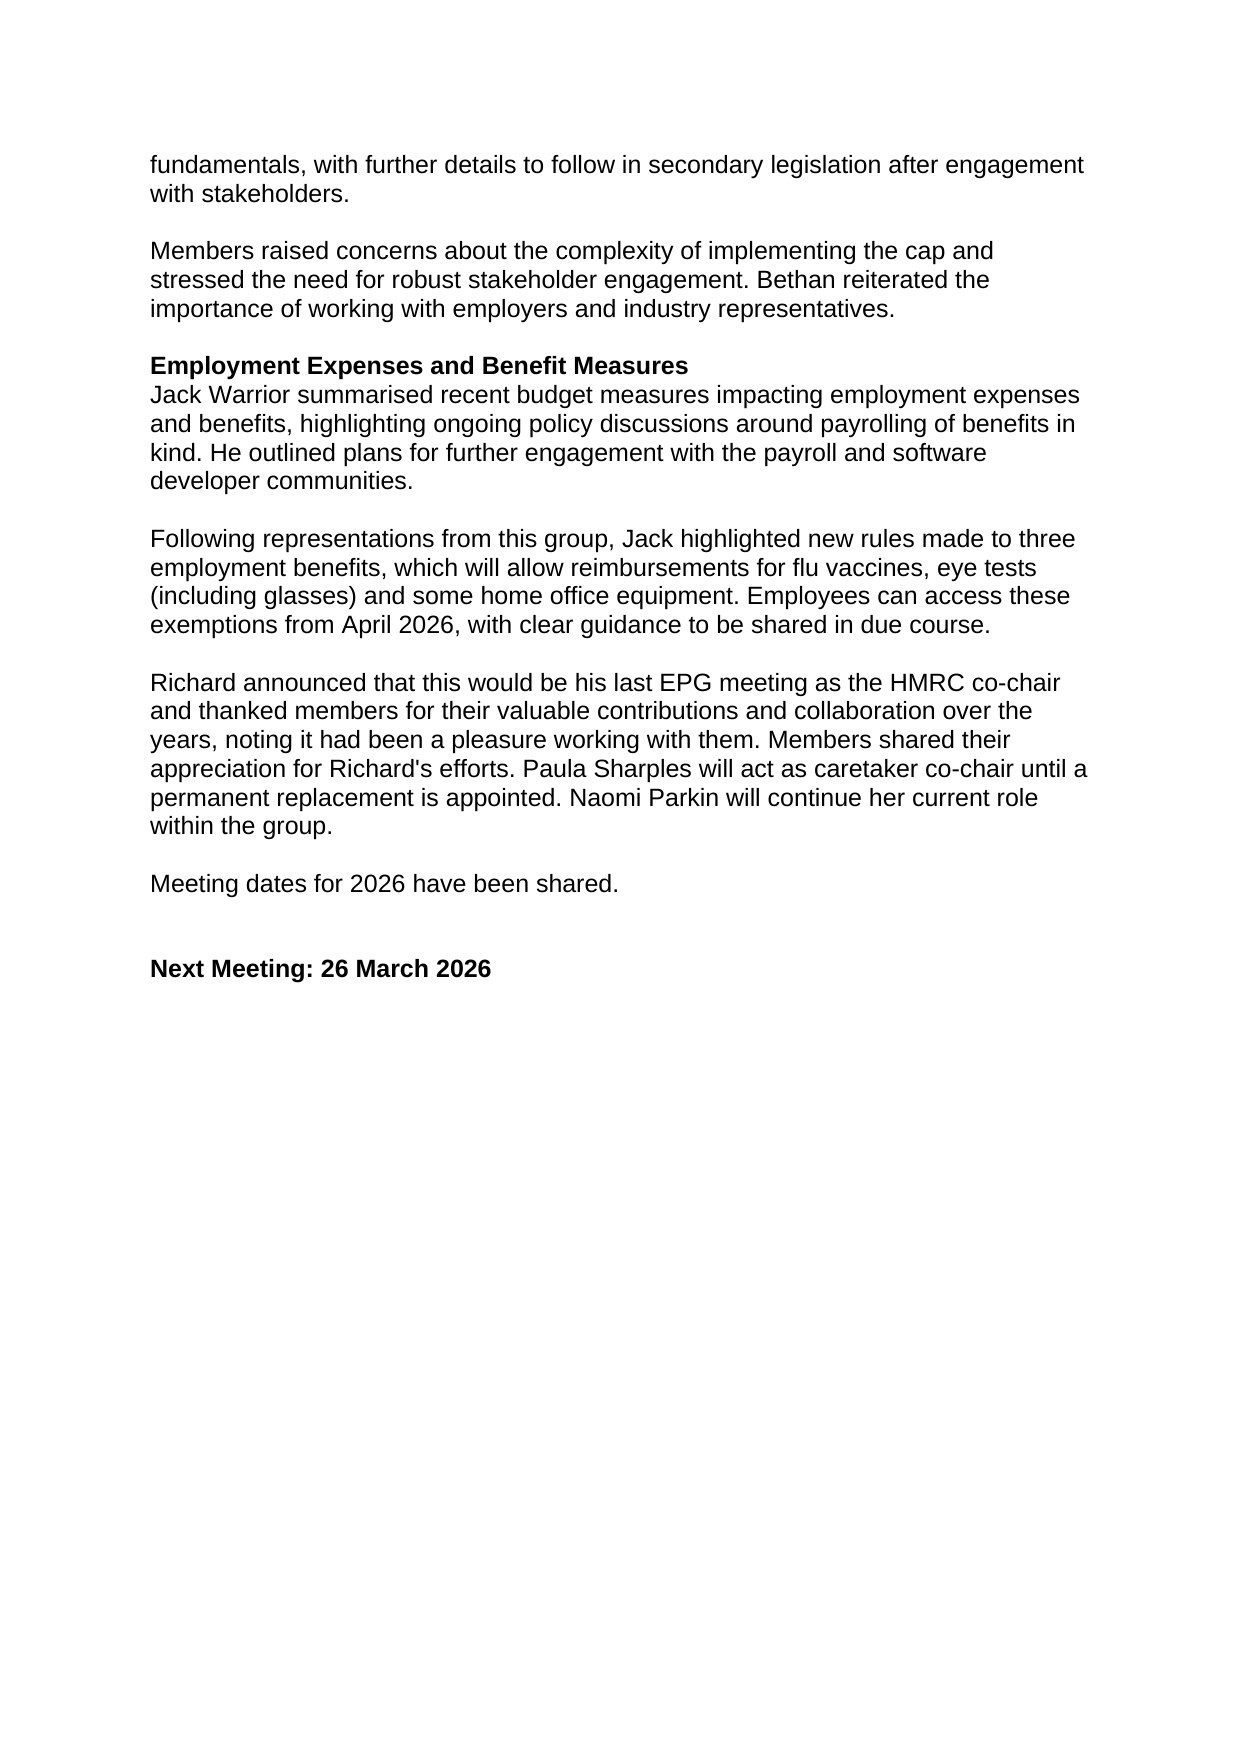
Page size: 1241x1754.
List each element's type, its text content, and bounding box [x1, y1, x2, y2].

text Employment Expenses and Benefit Measures [150, 351, 1090, 380]
text Next Meeting: 26 March 2026 [150, 953, 1090, 982]
text fundamentals, with further details to follow in secondary legislation after engagement with stakeholders. [150, 150, 1090, 207]
text Meeting dates for 2026 have been shared. [150, 869, 1090, 897]
text Following representations from this group, Jack highlighted new rules made to three employment benefits, which will allow reimbursements for flu vaccines, eye tests (including glasses) and some home office equipment. Employees can access these exemptions from April 2026, with clear guidance to be shared in due course. [150, 524, 1090, 639]
text Members raised concerns about the complexity of implementing the cap and stressed the need for robust stakeholder engagement. Bethan reiterated the importance of working with employers and industry representatives. [150, 236, 1090, 322]
text Jack Warrior summarised recent budget measures impacting employment expenses and benefits, highlighting ongoing policy discussions around payrolling of benefits in kind. He outlined plans for further engagement with the payroll and software developer communities. [150, 380, 1090, 495]
text Richard announced that this would be his last EPG meeting as the HMRC co-chair and thanked members for their valuable contributions and collaboration over the years, noting it had been a pleasure working with them. Members shared their appreciation for Richard's efforts. Paula Sharples will act as caretaker co-chair until a permanent replacement is appointed. Naomi Parkin will continue her current role within the group. [150, 667, 1090, 840]
